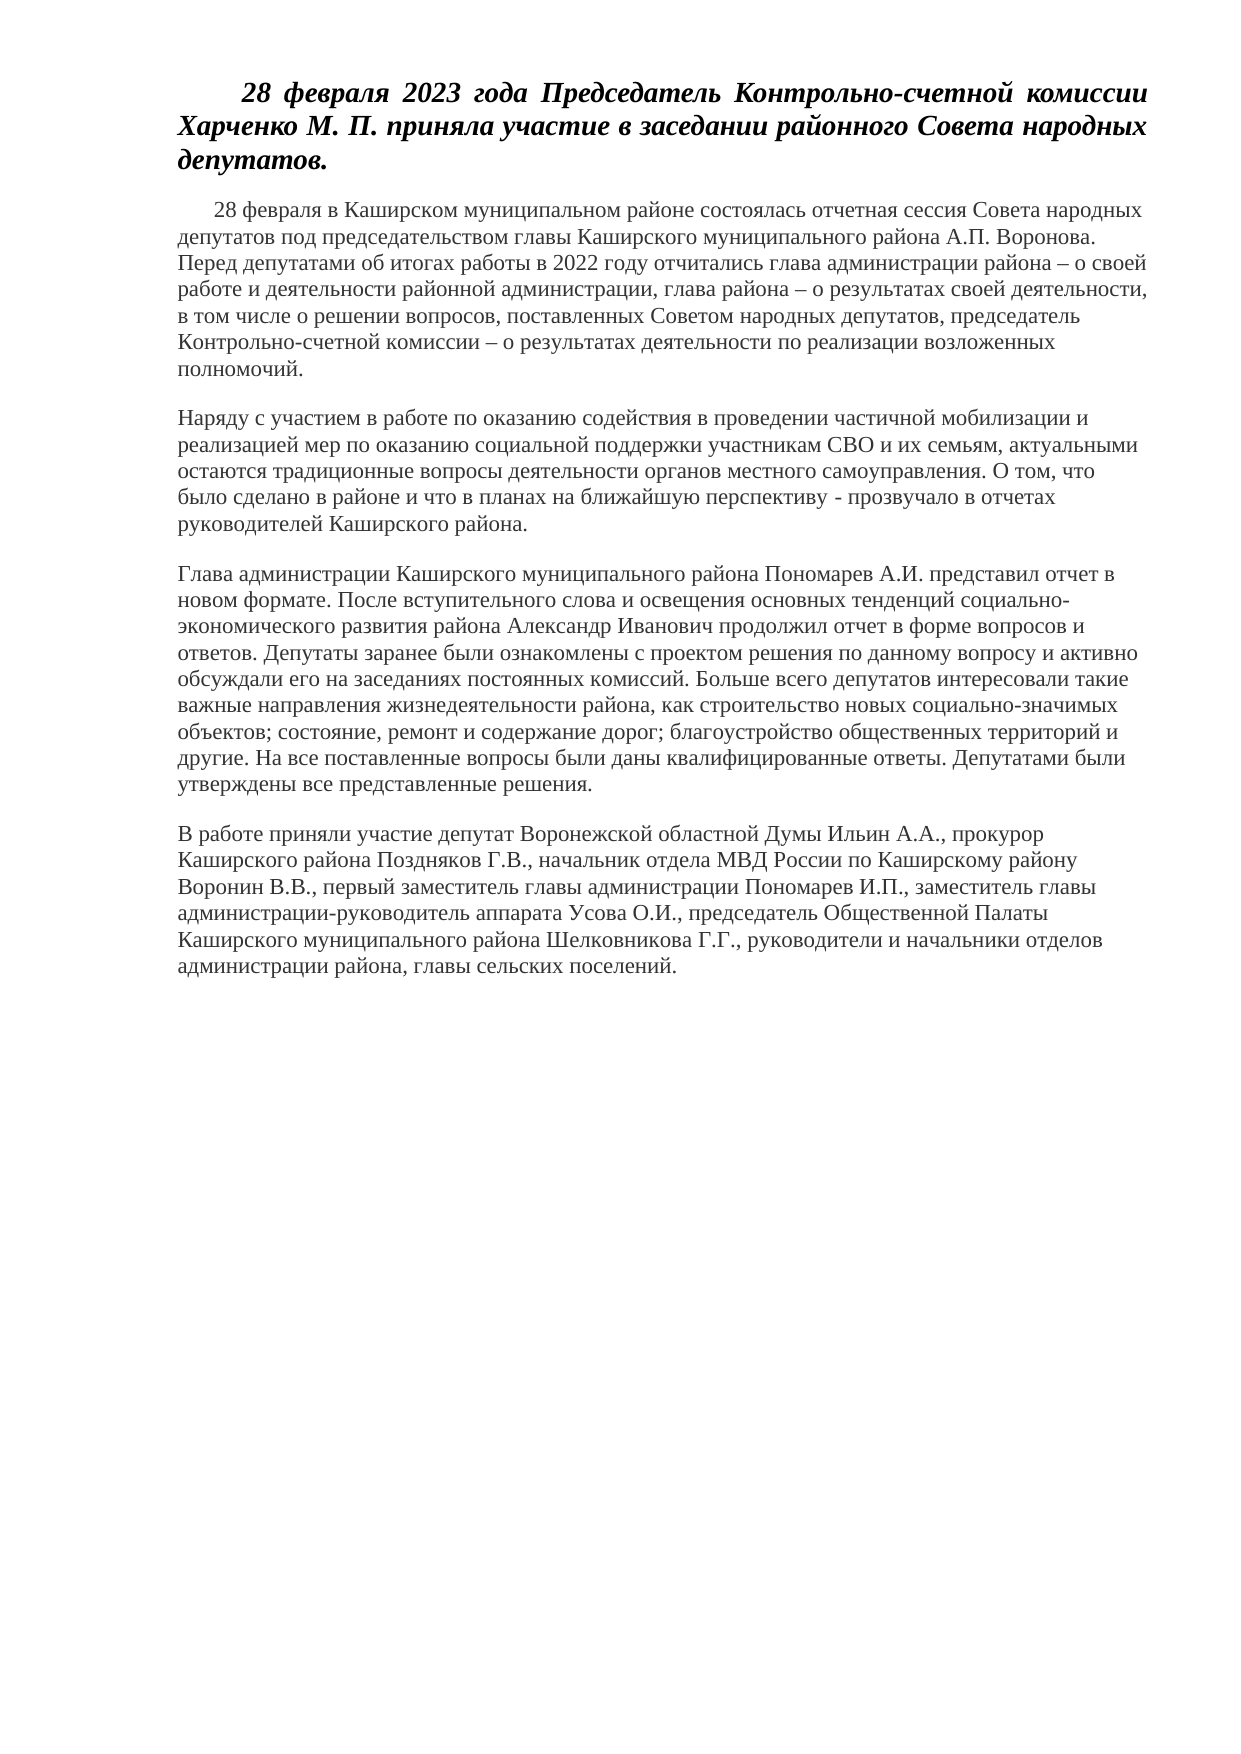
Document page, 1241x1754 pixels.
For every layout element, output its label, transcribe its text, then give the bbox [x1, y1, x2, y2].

text Наряду с участием в работе по оказанию содействия в проведении частичной мобилизации и реализацией мер по оказанию социальной поддержки участникам СВО и их семьям, актуальными остаются традиционные вопросы деятельности органов местного самоуправления. О том, что было сделано в районе и что в планах на ближайшую перспективу - прозвучало в отчетах руководителей Каширского района. [177, 404, 1152, 536]
text 28 февраля 2023 года Председатель Контрольно-счетной комиссии Харченко М. П. приняла участие в заседании районного Совета народных депутатов. [177, 75, 1152, 176]
text В работе приняли участие депутат Воронежской областной Думы Ильин А.А., прокурор Каширского района Поздняков Г.В., начальник отдела МВД России по Каширскому району Воронин В.В., первый заместитель главы администрации Пономарев И.П., заместитель главы администрации-руководитель аппарата Усова О.И., председатель Общественной Палаты Каширского муниципального района Шелковникова Г.Г., руководители и начальники отделов администрации района, главы сельских поселений. [177, 820, 1152, 978]
text 28 февраля в Каширском муниципальном районе состоялась отчетная сессия Совета народных депутатов под председательством главы Каширского муниципального района А.П. Воронова. Перед депутатами об итогах работы в 2022 году отчитались глава администрации района – о своей работе и деятельности районной администрации, глава района – о результатах своей деятельности, в том числе о решении вопросов, поставленных Советом народных депутатов, председатель Контрольно-счетной комиссии – о результатах деятельности по реализации возложенных полномочий. [177, 196, 1152, 381]
text Глава администрации Каширского муниципального района Пономарев А.И. представил отчет в новом формате. После вступительного слова и освещения основных тенденций социально-экономического развития района Александр Иванович продолжил отчет в форме вопросов и ответов. Депутаты заранее были ознакомлены с проектом решения по данному вопросу и активно обсуждали его на заседаниях постоянных комиссий. Больше всего депутатов интересовали такие важные направления жизнедеятельности района, как строительство новых социально-значимых объектов; состояние, ремонт и содержание дорог; благоустройство общественных территорий и другие. На все поставленные вопросы были даны квалифицированные ответы. Депутатами были утверждены все представленные решения. [177, 559, 1152, 797]
